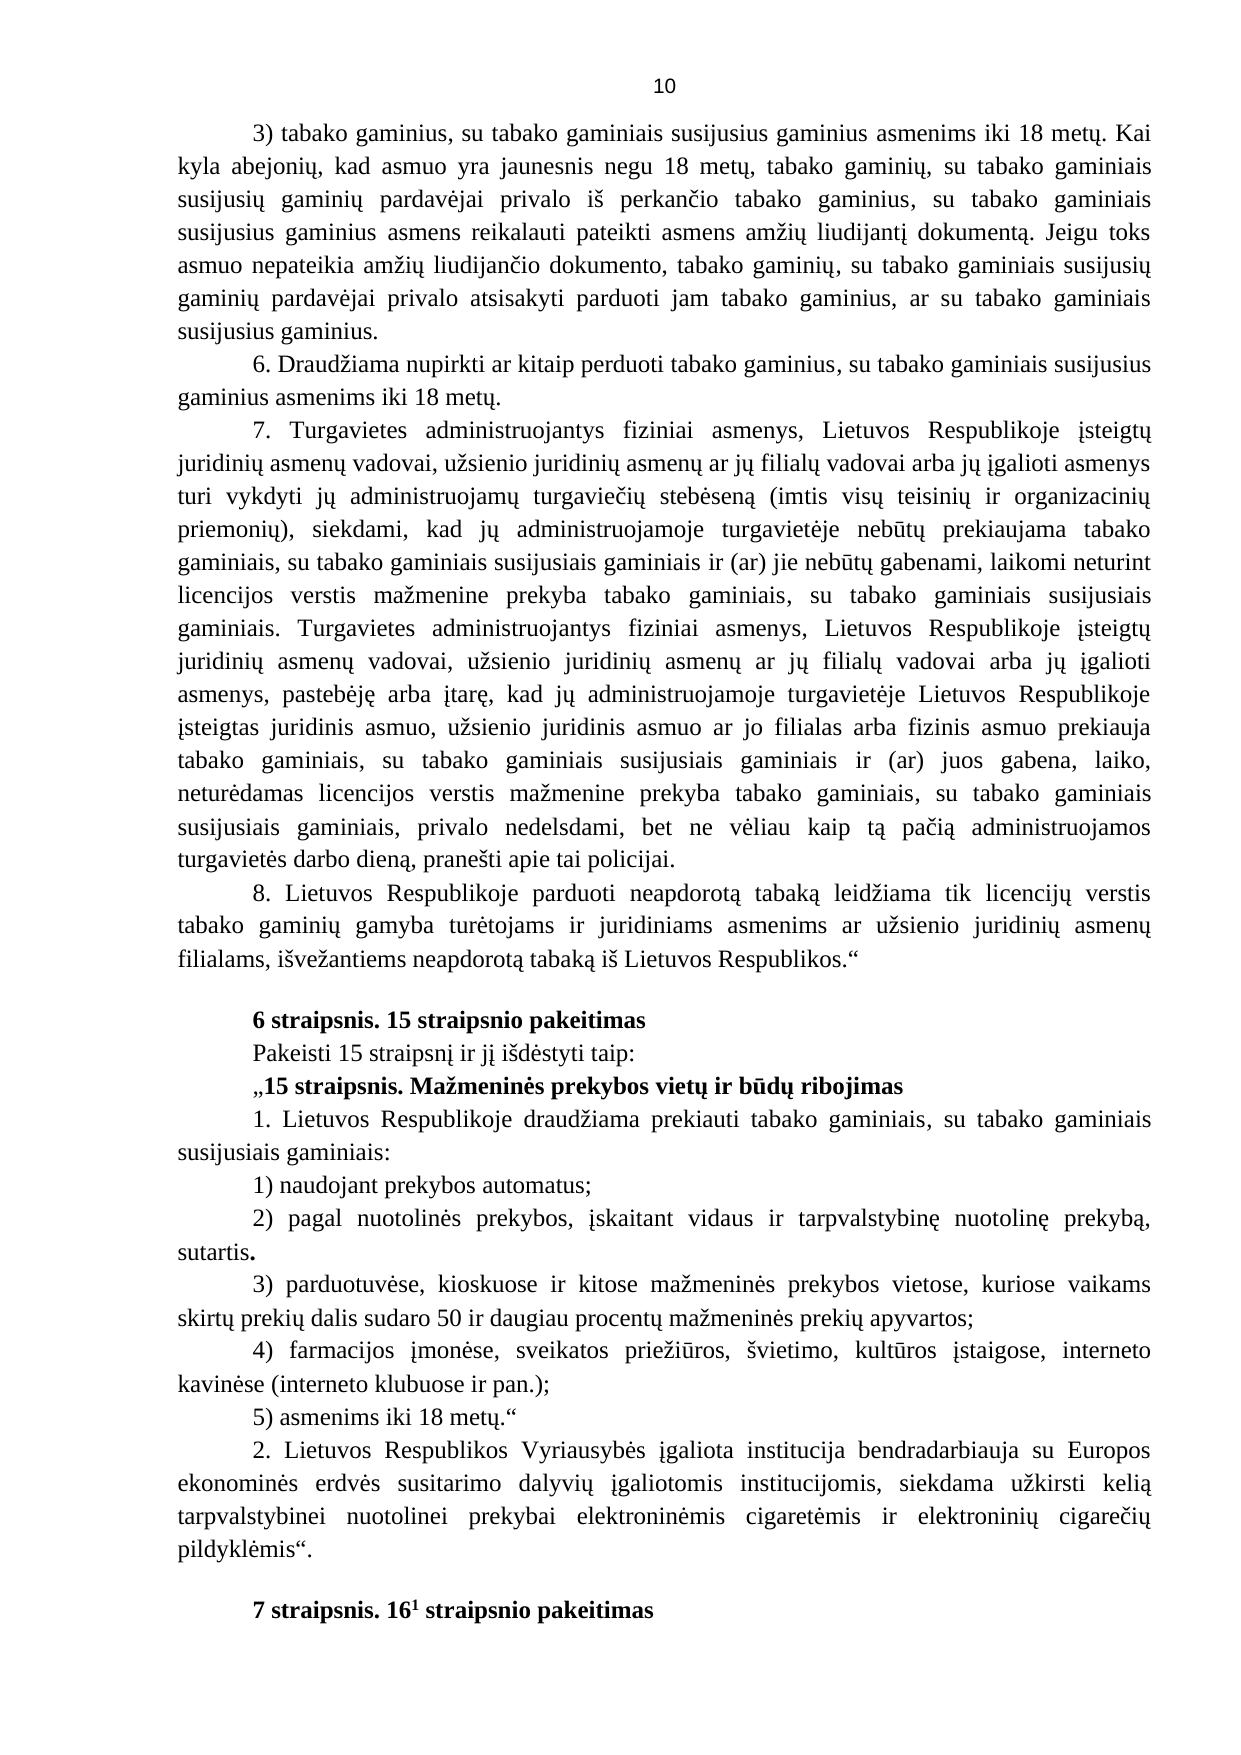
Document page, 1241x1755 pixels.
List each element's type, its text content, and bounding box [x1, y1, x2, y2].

text 1) naudojant prekybos automatus; [177, 1171, 1152, 1199]
text 8. Lietuvos Respublikoje parduoti neapdorotą tabaką leidžiama tik licencijų verstis tabako gaminių gamyba turėtojams ir juridiniams asmenims ar užsienio juridinių asmenų filialams, išvežantiems neapdorotą tabaką iš Lietuvos Respublikos.“ [177, 878, 1152, 972]
text 2) pagal nuotolinės prekybos, įskaitant vidaus ir tarpvalstybinę nuotolinę prekybą, sutartis. [177, 1203, 1152, 1265]
text 7 straipsnis. 161 straipsnio pakeitimas [177, 1596, 1152, 1624]
text 3) parduotuvėse, kioskuose ir kitose mažmeninės prekybos vietose, kuriose vaikams skirtų prekių dalis sudaro 50 ir daugiau procentų mažmeninės prekių apyvartos; [177, 1269, 1152, 1331]
text 6 straipsnis. 15 straipsnio pakeitimas [177, 1005, 1152, 1034]
text 3) tabako gaminius, su tabako gaminiais susijusius gaminius asmenims iki 18 metų. Kai kyla abejonių, kad asmuo yra jaunesnis negu 18 metų, tabako gaminių, su tabako gaminiais susijusių gaminių pardavėjai privalo iš perkančio tabako gaminius, su tabako gaminiais susijusius gaminius asmens reikalauti pateikti asmens amžių liudijantį dokumentą. Jeigu toks asmuo nepateikia amžių liudijančio dokumento, tabako gaminių, su tabako gaminiais susijusių gaminių pardavėjai privalo atsisakyti parduoti jam tabako gaminius, ar su tabako gaminiais susijusius gaminius. [177, 118, 1152, 345]
text Pakeisti 15 straipsnį ir jį išdėstyti taip: [177, 1038, 1152, 1067]
text 4) farmacijos įmonėse, sveikatos priežiūros, švietimo, kultūros įstaigose, interneto kavinėse (interneto klubuose ir pan.); [177, 1336, 1152, 1397]
text 7. Turgavietes administruojantys fiziniai asmenys, Lietuvos Respublikoje įsteigtų juridinių asmenų vadovai, užsienio juridinių asmenų ar jų filialų vadovai arba jų įgalioti asmenys turi vykdyti jų administruojamų turgaviečių stebėseną (imtis visų teisinių ir organizacinių priemonių), siekdami, kad jų administruojamoje turgavietėje nebūtų prekiaujama tabako gaminiais, su tabako gaminiais susijusiais gaminiais ir (ar) jie nebūtų gabenami, laikomi neturint licencijos verstis mažmenine prekyba tabako gaminiais, su tabako gaminiais susijusiais gaminiais. Turgavietes administruojantys fiziniai asmenys, Lietuvos Respublikoje įsteigtų juridinių asmenų vadovai, užsienio juridinių asmenų ar jų filialų vadovai arba jų įgalioti asmenys, pastebėję arba įtarę, kad jų administruojamoje turgavietėje Lietuvos Respublikoje įsteigtas juridinis asmuo, užsienio juridinis asmuo ar jo filialas arba fizinis asmuo prekiauja tabako gaminiais, su tabako gaminiais susijusiais gaminiais ir (ar) juos gabena, laiko, neturėdamas licencijos verstis mažmenine prekyba tabako gaminiais, su tabako gaminiais susijusiais gaminiais, privalo nedelsdami, bet ne vėliau kaip tą pačią administruojamos turgavietės darbo dieną, pranešti apie tai policijai. [177, 415, 1152, 873]
text „15 straipsnis. Mažmeninės prekybos vietų ir būdų ribojimas [177, 1071, 1152, 1100]
text 6. Draudžiama nupirkti ar kitaip perduoti tabako gaminius, su tabako gaminiais susijusius gaminius asmenims iki 18 metų. [177, 349, 1152, 411]
text 5) asmenims iki 18 metų.“ [177, 1402, 1152, 1430]
text 2. Lietuvos Respublikos Vyriausybės įgaliota institucija bendradarbiauja su Europos ekonominės erdvės susitarimo dalyvių įgaliotomis institucijomis, siekdama užkirsti kelią tarpvalstybinei nuotolinei prekybai elektroninėmis cigaretėmis ir elektroninių cigarečių pildyklėmis“. [177, 1435, 1152, 1562]
text 1. Lietuvos Respublikoje draudžiama prekiauti tabako gaminiais, su tabako gaminiais susijusiais gaminiais: [177, 1104, 1152, 1166]
